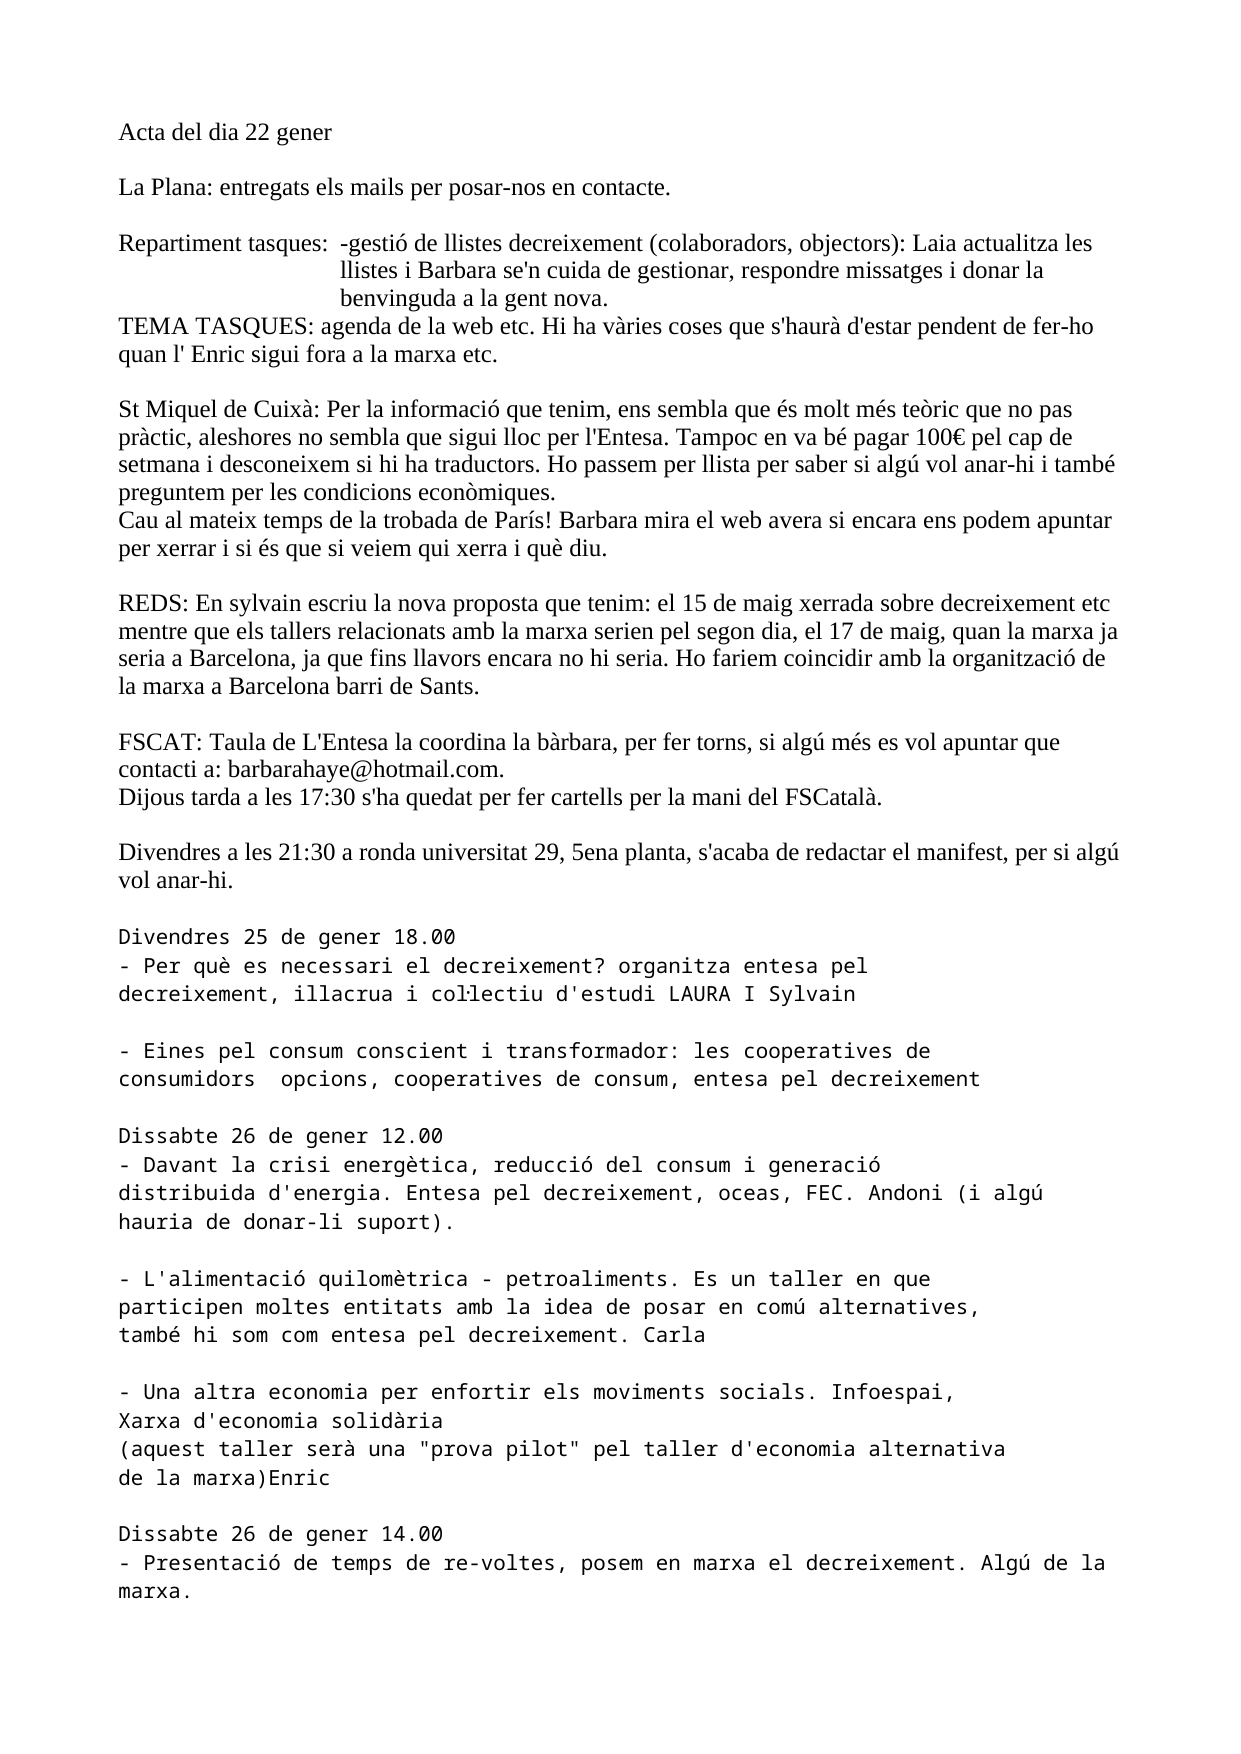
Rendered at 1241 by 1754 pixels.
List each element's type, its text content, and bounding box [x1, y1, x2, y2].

text Repartiment tasques: -gestió de llistes decreixement (colaboradors, objectors): Laia actualitza les llistes i Barbara se'n cuida de gestionar, respondre missatges i donar la benvinguda a la gent nova. [118, 229, 1122, 312]
text REDS: En sylvain escriu la nova proposta que tenim: el 15 de maig xerrada sobre decreixement etc mentre que els tallers relacionats amb la marxa serien pel segon dia, el 17 de maig, quan la marxa ja seria a Barcelona, ja que fins llavors encara no hi seria. Ho fariem coincidir amb la organització de la marxa a Barcelona barri de Sants. [118, 589, 1122, 700]
text de la marxa)Enric [118, 1463, 1122, 1491]
text St Miquel de Cuixà: Per la informació que tenim, ens sembla que és molt més teòric que no pas pràctic, aleshores no sembla que sigui lloc per l'Entesa. Tampoc en va bé pagar 100€ pel cap de setmana i desconeixem si hi ha traductors. Ho passem per llista per saber si algú vol anar-hi i també preguntem per les condicions econòmiques. [118, 395, 1122, 506]
text Divendres a les 21:30 a ronda universitat 29, 5ena planta, s'acaba de redactar el manifest, per si algú vol anar-hi. [118, 838, 1122, 894]
text Dissabte 26 de gener 12.00 [118, 1121, 1122, 1150]
text FSCAT: Taula de L'Entesa la coordina la bàrbara, per fer torns, si algú més es vol apuntar que contacti a: barbarahaye@hotmail.com. [118, 728, 1122, 783]
text TEMA TASQUES: agenda de la web etc. Hi ha vàries coses que s'haurà d'estar pendent de fer-ho quan l' Enric sigui fora a la marxa etc. [118, 312, 1122, 367]
text decreixement, illacrua i col·lectiu d'estudi LAURA I Sylvain [118, 979, 1122, 1008]
text - L'alimentació quilomètrica - petroaliments. Es un taller en que [118, 1264, 1122, 1292]
text La Plana: entregats els mails per posar-nos en contacte. [118, 173, 1122, 201]
text també hi som com entesa pel decreixement. Carla [118, 1321, 1122, 1349]
text Xarxa d'economia solidària [118, 1406, 1122, 1434]
text consumidors opcions, cooperatives de consum, entesa pel decreixement [118, 1064, 1122, 1093]
text distribuida d'energia. Entesa pel decreixement, oceas, FEC. Andoni (i algú hauria de donar-li suport). [118, 1178, 1122, 1235]
text Dijous tarda a les 17:30 s'ha quedat per fer cartells per la mani del FSCatalà. [118, 783, 1122, 811]
text Acta del dia 22 gener [118, 118, 1122, 146]
text Dissabte 26 de gener 14.00 [118, 1519, 1122, 1548]
text participen moltes entitats amb la idea de posar en comú alternatives, [118, 1292, 1122, 1321]
text - Una altra economia per enfortir els moviments socials. Infoespai, [118, 1377, 1122, 1406]
text - Presentació de temps de re-voltes, posem en marxa el decreixement. Algú de la marxa. [118, 1548, 1122, 1605]
text Divendres 25 de gener 18.00 [118, 922, 1122, 951]
text (aquest taller serà una "prova pilot" pel taller d'economia alternativa [118, 1434, 1122, 1463]
text - Per què es necessari el decreixement? organitza entesa pel [118, 951, 1122, 979]
text - Eines pel consum conscient i transformador: les cooperatives de [118, 1036, 1122, 1064]
text Cau al mateix temps de la trobada de París! Barbara mira el web avera si encara ens podem apuntar per xerrar i si és que si veiem qui xerra i què diu. [118, 506, 1122, 561]
text - Davant la crisi energètica, reducció del consum i generació [118, 1150, 1122, 1178]
